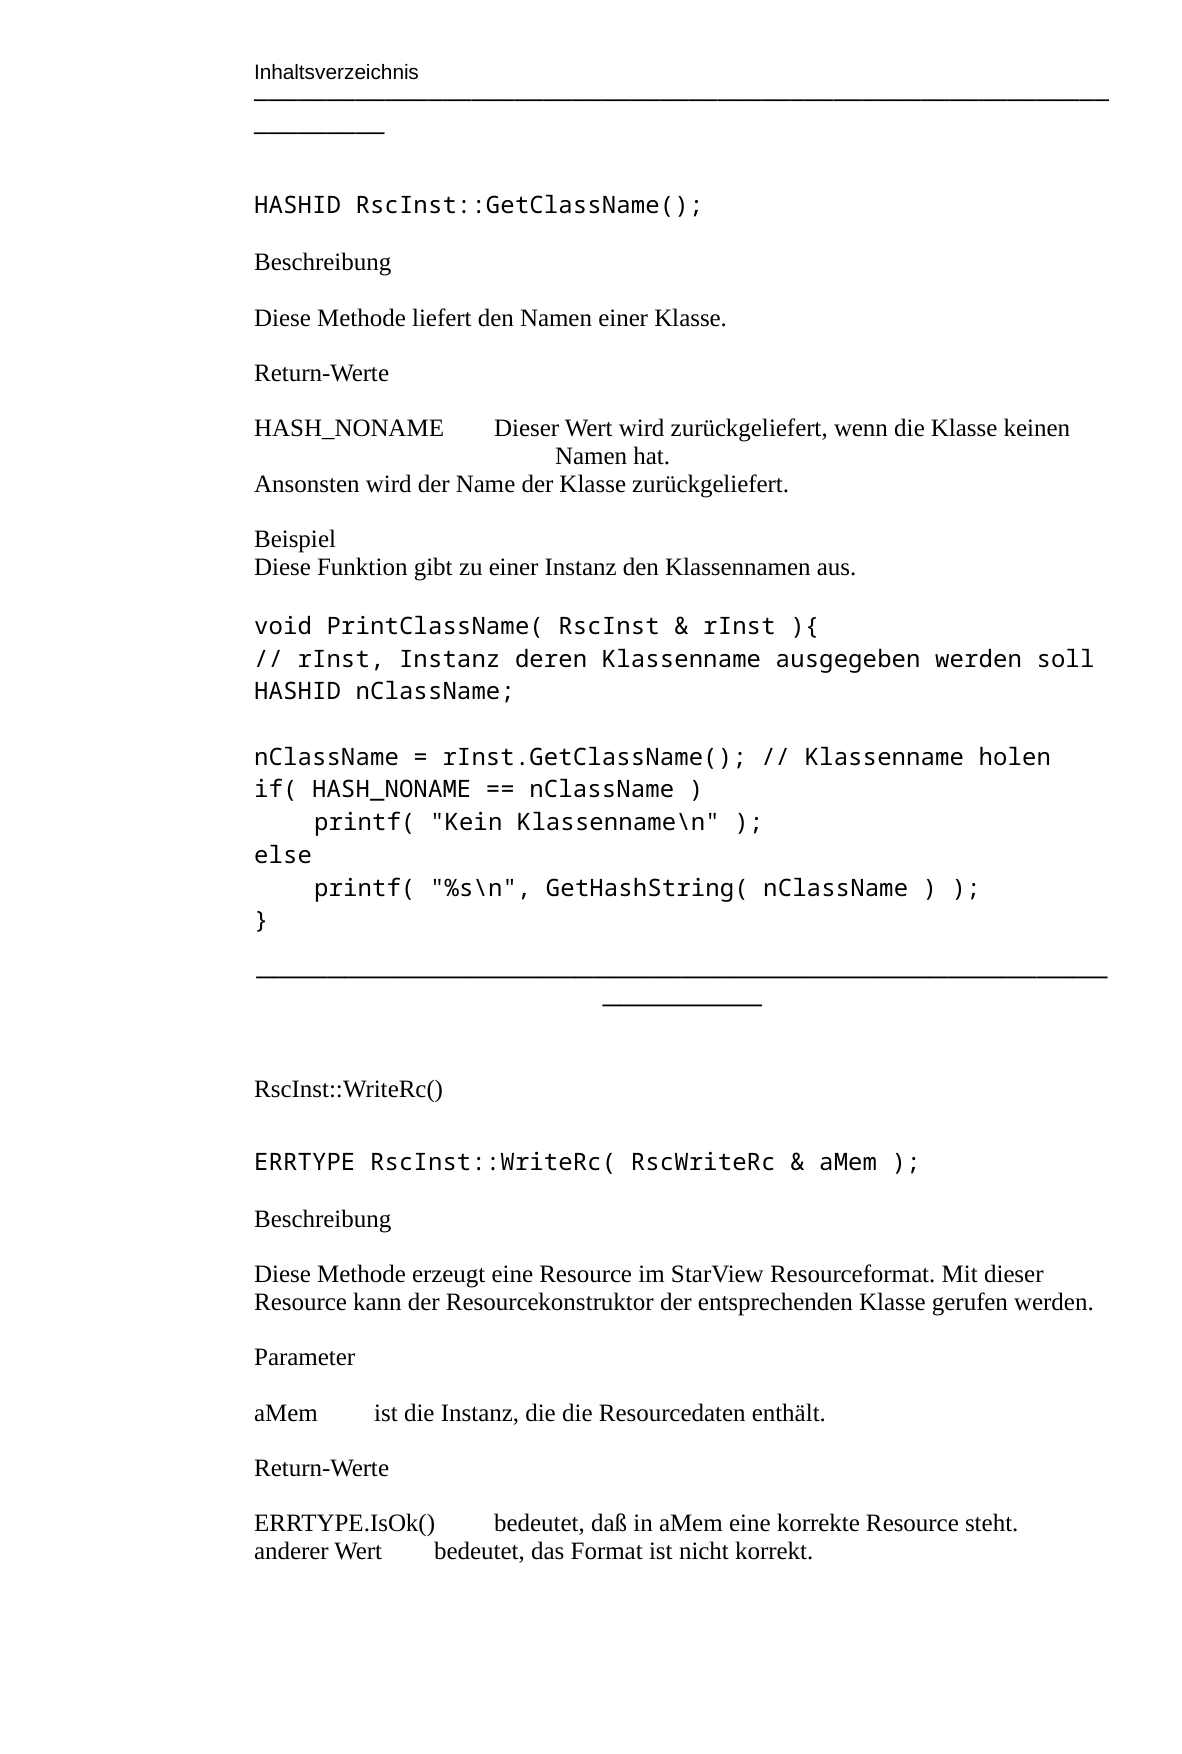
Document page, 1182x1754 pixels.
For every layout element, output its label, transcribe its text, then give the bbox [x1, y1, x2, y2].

list HASHID RscInst::GetClassName(); [254, 188, 1110, 221]
list printf( "%s\n", GetHashString( nClassName ) ); [254, 870, 1110, 903]
text HASH_NONAME Dieser Wert wird zurückgeliefert, wenn die Klasse keinen Namen hat. [254, 414, 1110, 470]
text ERRTYPE.IsOk() bedeutet, daß in aMem eine korrekte Resource steht. [254, 1509, 1110, 1537]
list printf( "Kein Klassenname\n" ); [254, 805, 1110, 837]
list } [254, 903, 1110, 936]
text Diese Methode erzeugt eine Resource im StarView Resourceformat. Mit dieser Resource kann der Resourcekonstruktor der entsprechenden Klasse gerufen werden. [254, 1260, 1110, 1316]
text Diese Methode liefert den Namen einer Klasse. [254, 304, 1110, 331]
text Beschreibung [254, 1205, 1110, 1232]
list // rInst, Instanz deren Klassenname ausgegeben werden soll [254, 641, 1110, 674]
text aMem ist die Instanz, die die Resourcedaten enthält. [254, 1399, 1110, 1426]
text Diese Funktion gibt zu einer Instanz den Klassennamen aus. [254, 553, 1110, 581]
text RscInst::WriteRc() [254, 1075, 1110, 1102]
text Beispiel [254, 525, 1110, 553]
text Return-Werte [254, 1454, 1110, 1482]
list if( HASH_NONAME == nClassName ) [254, 772, 1110, 805]
list nClassName = rInst.GetClassName(); // Klassenname holen [254, 739, 1110, 772]
text Beschreibung [254, 248, 1110, 276]
text anderer Wert bedeutet, das Format ist nicht korrekt. [254, 1537, 1110, 1565]
list ERRTYPE RscInst::WriteRc( RscWriteRc & aMem ); [254, 1144, 1110, 1177]
text ───────────────────────────────────────────────────────── [254, 963, 1110, 1019]
text Ansonsten wird der Name der Klasse zurückgeliefert. [254, 470, 1110, 498]
list HASHID nClassName; [254, 674, 1110, 707]
text Return-Werte [254, 359, 1110, 387]
list else [254, 837, 1110, 870]
text Parameter [254, 1343, 1110, 1371]
list void PrintClassName( RscInst & rInst ){ [254, 608, 1110, 641]
